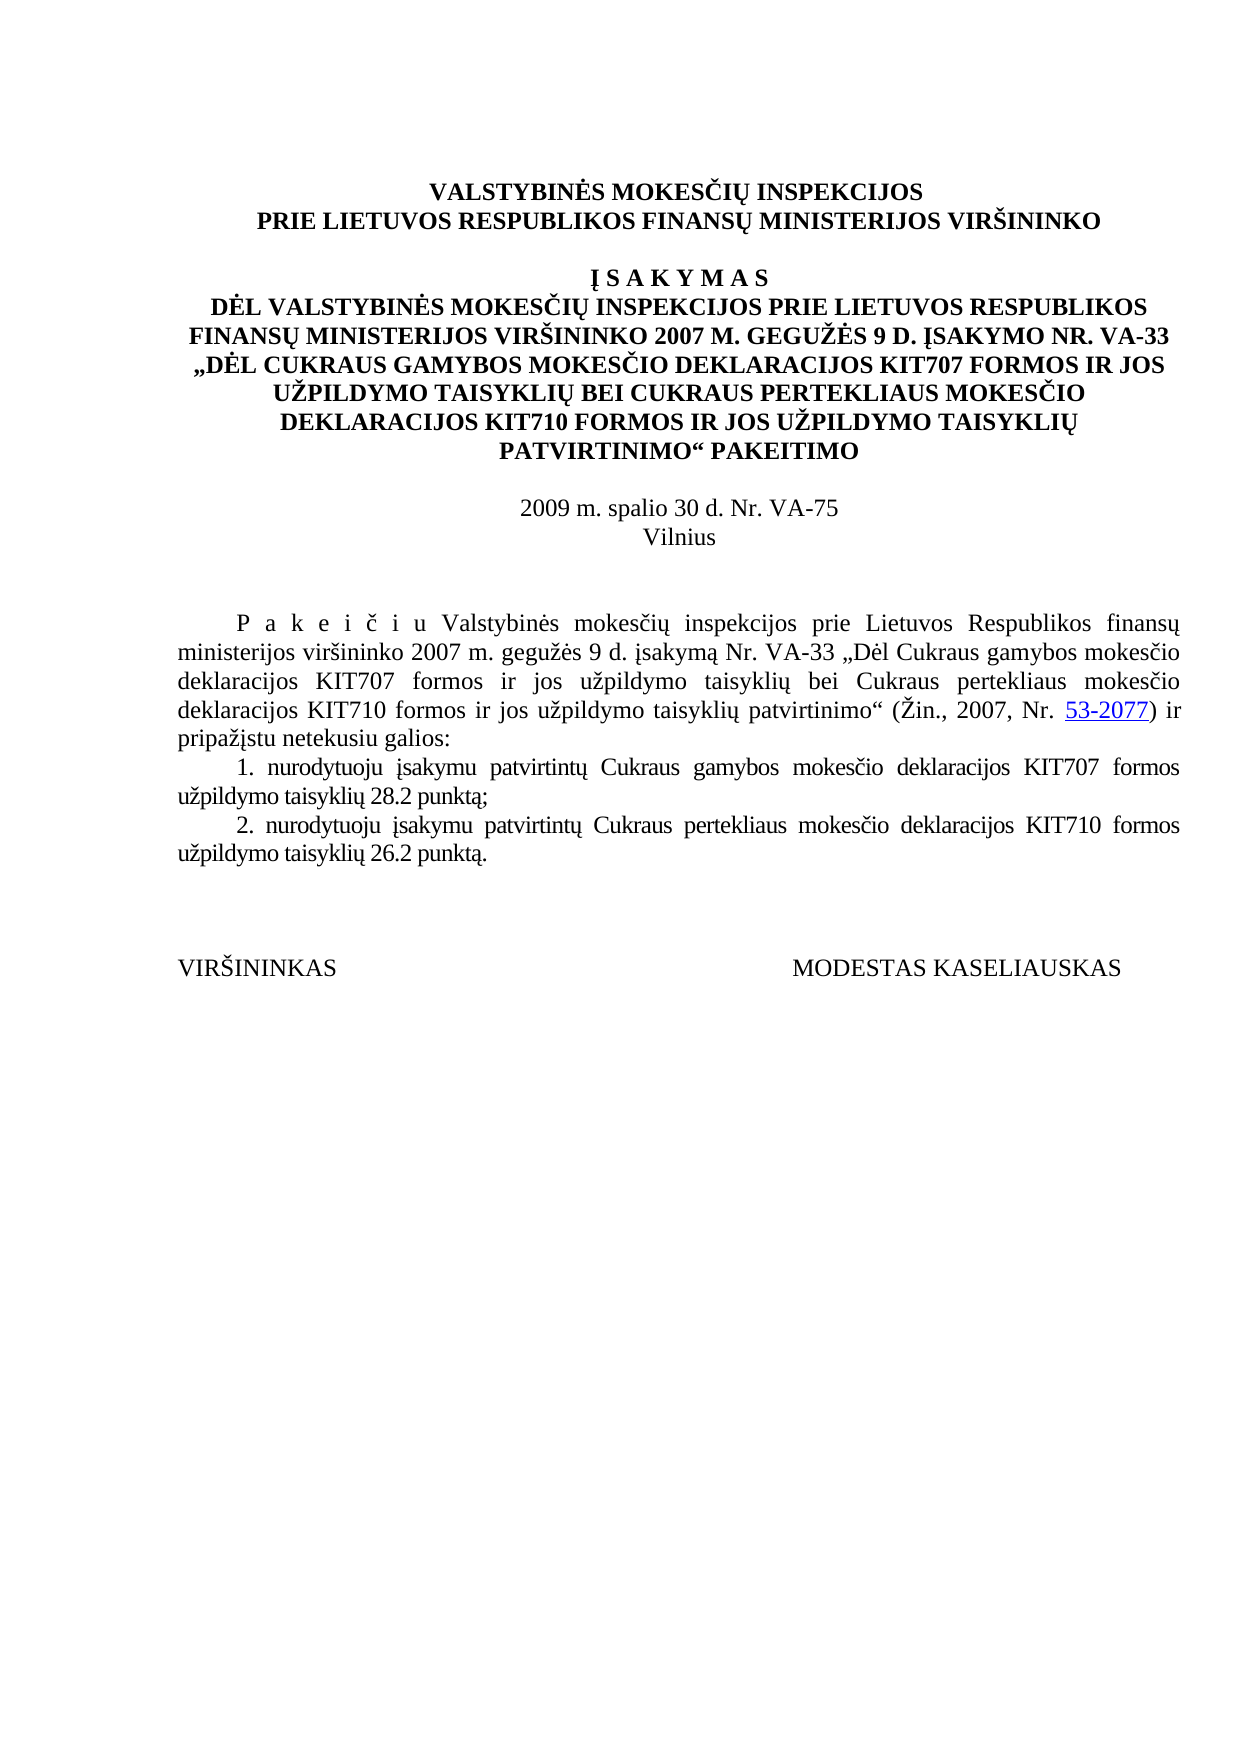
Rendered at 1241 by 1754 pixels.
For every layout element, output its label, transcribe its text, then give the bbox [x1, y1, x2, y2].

text P a k e i č i u Valstybinės mokesčių inspekcijos prie Lietuvos Respublikos finansų ministerijos viršininko 2007 m. gegužės 9 d. įsakymą Nr. VA-33 „Dėl Cukraus gamybos mokesčio deklaracijos KIT707 formos ir jos užpildymo taisyklių bei Cukraus pertekliaus mokesčio deklaracijos KIT710 formos ir jos užpildymo taisyklių patvirtinimo“ (Žin., 2007, Nr. 53-2077) ir pripažįstu netekusiu galios: [177, 608, 1181, 752]
text Į S A K Y M A S [177, 263, 1181, 292]
text 2009 m. spalio 30 d. Nr. VA-75 [177, 493, 1181, 522]
text 2. nurodytuoju įsakymu patvirtintų Cukraus pertekliaus mokesčio deklaracijos KIT710 formos užpildymo taisyklių 26.2 punktą. [177, 810, 1181, 867]
text 1. nurodytuoju įsakymu patvirtintų Cukraus gamybos mokesčio deklaracijos KIT707 formos užpildymo taisyklių 28.2 punktą; [177, 752, 1181, 810]
text Viršininkas Modestas Kaseliauskas [177, 953, 1181, 982]
text VALSTYBINĖS MOKESČIŲ INSPEKCIJOS [177, 177, 1181, 206]
text PRIE LIETUVOS RESPUBLIKOS FINANSŲ MINISTERIJOS VIRŠININKO [177, 206, 1181, 235]
text Vilnius [177, 522, 1181, 551]
text DĖL VALSTYBINĖS MOKESČIŲ INSPEKCIJOS PRIE LIETUVOS RESPUBLIKOS FINANSŲ MINISTERIJOS VIRŠININKO 2007 M. GEGUŽĖS 9 D. ĮSAKYMO Nr. VA-33 „DĖL CUKRAUS GAMYBOS MOKESČIO DEKLARACIJOS KIT707 FORMOS IR JOS UŽPILDYMO TAISYKLIŲ BEI CUKRAUS PERTEKLIAUS MOKESČIO DEKLARACIJOS KIT710 FORMOS IR JOS UŽPILDYMO TAISYKLIŲ PATVIRTINIMO“ PAKEITIMO [177, 292, 1181, 465]
